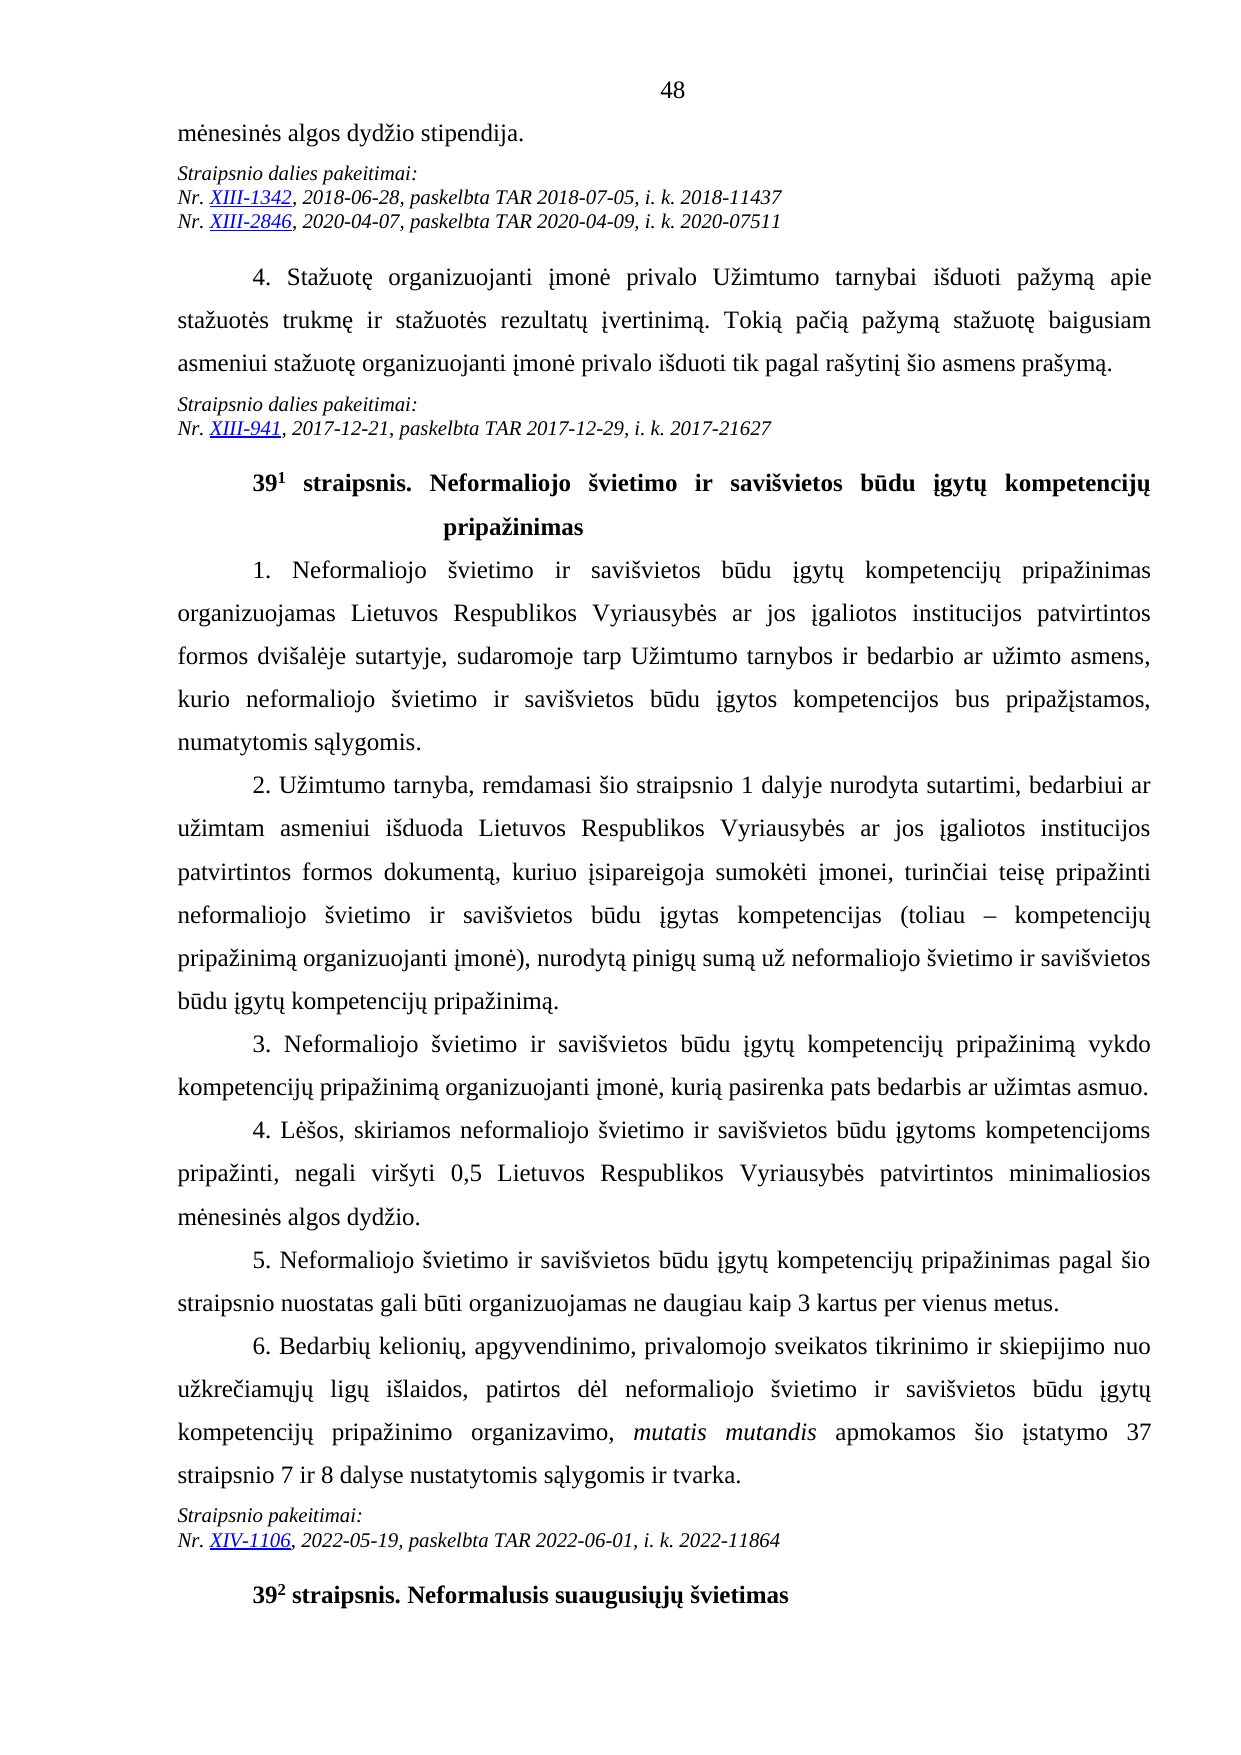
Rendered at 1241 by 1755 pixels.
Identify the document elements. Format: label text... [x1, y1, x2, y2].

text 3. Neformaliojo švietimo ir savišvietos būdu įgytų kompetencijų pripažinimą vykdo kompetencijų pripažinimą organizuojanti įmonė, kurią pasirenka pats bedarbis ar užimtas asmuo. [177, 1029, 1152, 1101]
text Nr. XIII-2846, 2020-04-07, paskelbta TAR 2020-04-09, i. k. 2020-07511 [177, 209, 1152, 233]
text 1. Neformaliojo švietimo ir savišvietos būdu įgytų kompetencijų pripažinimas organizuojamas Lietuvos Respublikos Vyriausybės ar jos įgaliotos institucijos patvirtintos formos dvišalėje sutartyje, sudaromoje tarp Užimtumo tarnybos ir bedarbio ar užimto asmens, kurio neformaliojo švietimo ir savišvietos būdu įgytos kompetencijos bus pripažįstamos, numatytomis sąlygomis. [177, 555, 1152, 756]
text 391 straipsnis. Neformaliojo švietimo ir savišvietos būdu įgytų kompetencijų pripažinimas [252, 468, 1152, 540]
text Straipsnio dalies pakeitimai: [177, 161, 1152, 185]
text 4. Lėšos, skiriamos neformaliojo švietimo ir savišvietos būdu įgytoms kompetencijoms pripažinti, negali viršyti 0,5 Lietuvos Respublikos Vyriausybės patvirtintos minimaliosios mėnesinės algos dydžio. [177, 1115, 1152, 1230]
text 5. Neformaliojo švietimo ir savišvietos būdu įgytų kompetencijų pripažinimas pagal šio straipsnio nuostatas gali būti organizuojamas ne daugiau kaip 3 kartus per vienus metus. [177, 1245, 1152, 1317]
text Straipsnio pakeitimai: [177, 1503, 1152, 1527]
text mėnesinės algos dydžio stipendija. [177, 118, 1152, 147]
text 392 straipsnis. Neformalusis suaugusiųjų švietimas [177, 1580, 1152, 1609]
text Straipsnio dalies pakeitimai: [177, 392, 1152, 416]
text 4. Stažuotę organizuojanti įmonė privalo Užimtumo tarnybai išduoti pažymą apie stažuotės trukmę ir stažuotės rezultatų įvertinimą. Tokią pačią pažymą stažuotę baigusiam asmeniui stažuotę organizuojanti įmonė privalo išduoti tik pagal rašytinį šio asmens prašymą. [177, 262, 1152, 377]
text 6. Bedarbių kelionių, apgyvendinimo, privalomojo sveikatos tikrinimo ir skiepijimo nuo užkrečiamųjų ligų išlaidos, patirtos dėl neformaliojo švietimo ir savišvietos būdu įgytų kompetencijų pripažinimo organizavimo, mutatis mutandis apmokamos šio įstatymo 37 straipsnio 7 ir 8 dalyse nustatytomis sąlygomis ir tvarka. [177, 1331, 1152, 1489]
text Nr. XIV-1106, 2022-05-19, paskelbta TAR 2022-06-01, i. k. 2022-11864 [177, 1527, 1152, 1552]
text Nr. XIII-941, 2017-12-21, paskelbta TAR 2017-12-29, i. k. 2017-21627 [177, 416, 1152, 440]
text Nr. XIII-1342, 2018-06-28, paskelbta TAR 2018-07-05, i. k. 2018-11437 [177, 185, 1152, 209]
text 2. Užimtumo tarnyba, remdamasi šio straipsnio 1 dalyje nurodyta sutartimi, bedarbiui ar užimtam asmeniui išduoda Lietuvos Respublikos Vyriausybės ar jos įgaliotos institucijos patvirtintos formos dokumentą, kuriuo įsipareigoja sumokėti įmonei, turinčiai teisę pripažinti neformaliojo švietimo ir savišvietos būdu įgytas kompetencijas (toliau – kompetencijų pripažinimą organizuojanti įmonė), nurodytą pinigų sumą už neformaliojo švietimo ir savišvietos būdu įgytų kompetencijų pripažinimą. [177, 770, 1152, 1015]
